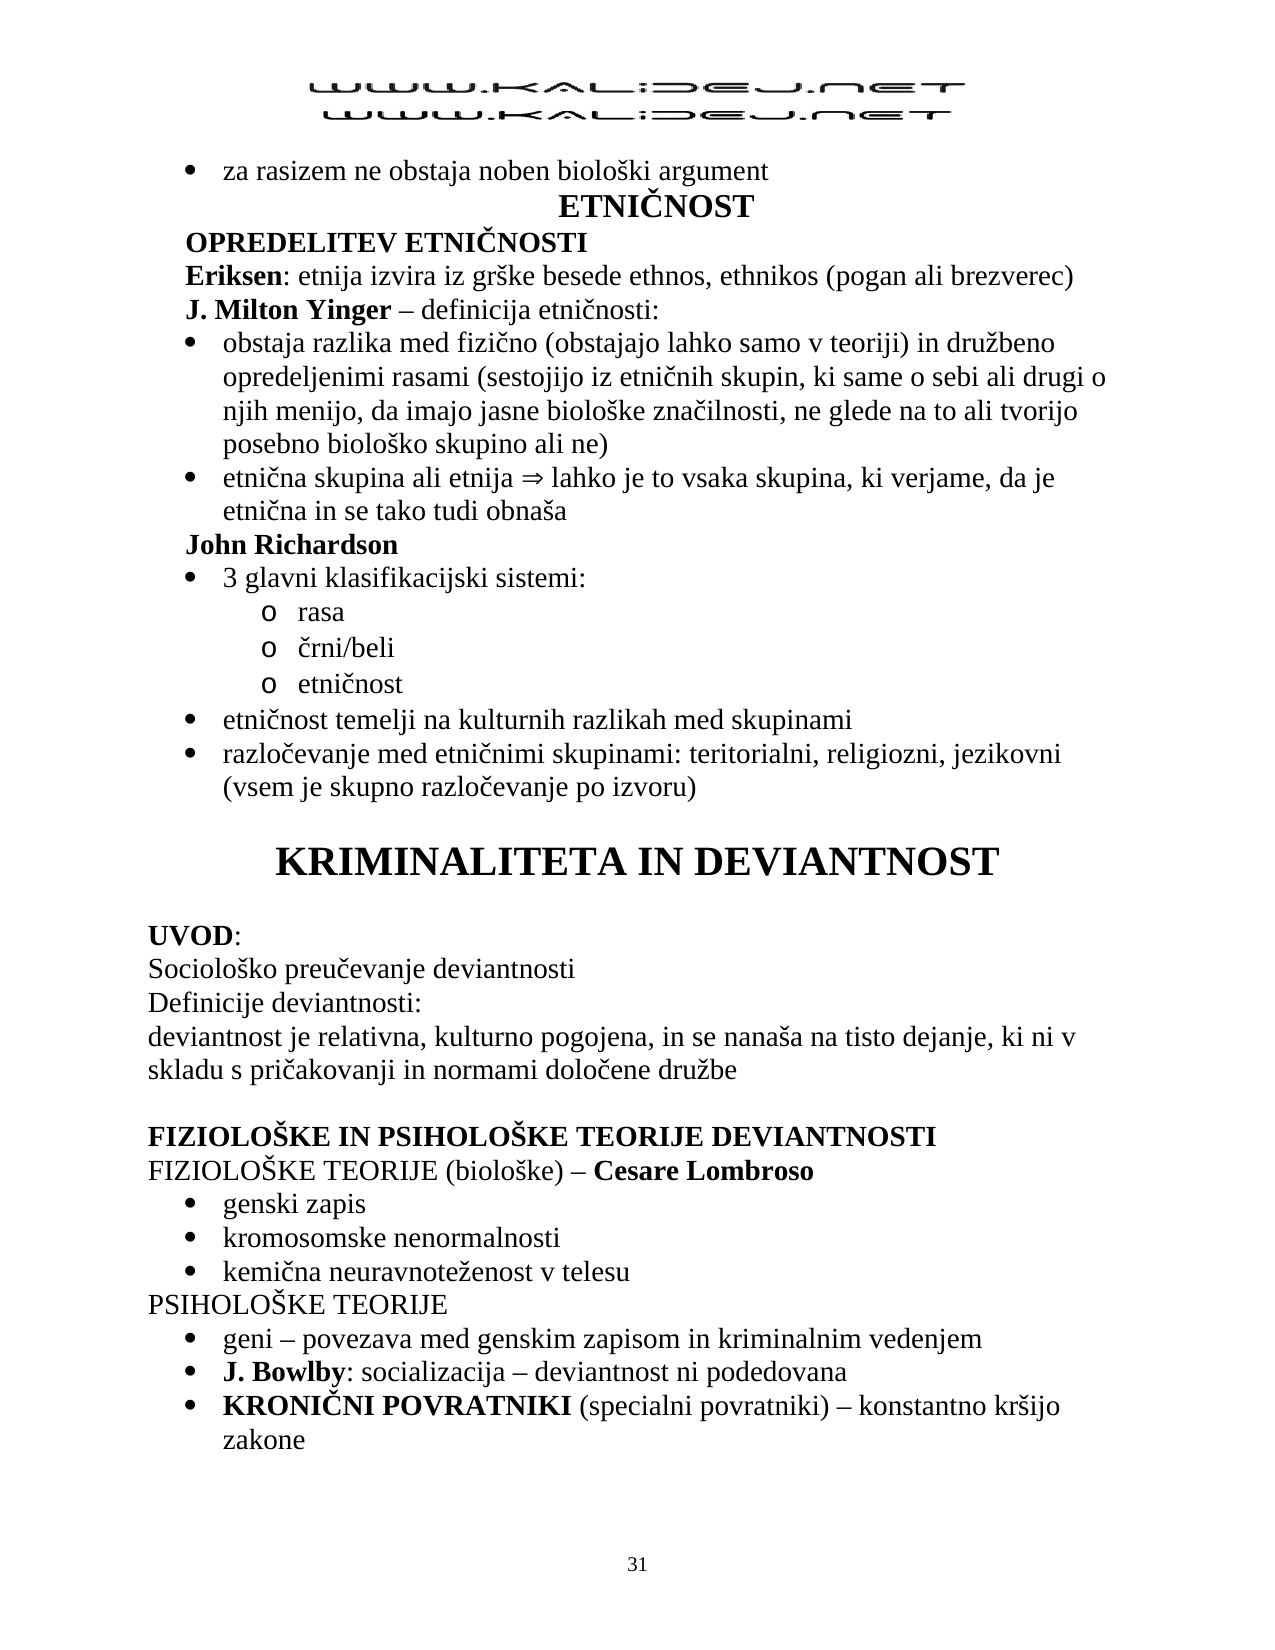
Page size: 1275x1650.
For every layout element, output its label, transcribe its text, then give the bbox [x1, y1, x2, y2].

list J. Bowlby: socializacija – deviantnost ni podedovana [185, 1354, 1127, 1388]
text Sociološko preučevanje deviantnosti [148, 952, 1127, 985]
picture [323, 111, 952, 120]
text J. Milton Yinger – definicija etničnosti: [185, 292, 1127, 326]
text PSIHOLOŠKE TEORIJE [148, 1287, 1127, 1321]
list etnična skupina ali etnija  lahko je to vsaka skupina, ki verjame, da je etnična in se tako tudi obnaša [185, 460, 1127, 527]
list črni/beli [260, 630, 1127, 666]
list 3 glavni klasifikacijski sistemi: [185, 561, 1127, 594]
text Definicije deviantnosti: [148, 985, 1127, 1019]
list etničnost [260, 666, 1127, 702]
text FIZIOLOŠKE TEORIJE (biološke) – Cesare Lombroso [148, 1153, 1127, 1186]
list za rasizem ne obstaja noben biološki argument [185, 153, 1127, 187]
list etničnost temelji na kulturnih razlikah med skupinami [185, 702, 1127, 736]
text John Richardson [185, 527, 1127, 561]
text OPREDELITEV ETNIČNOSTI [185, 225, 1127, 258]
text UVOD: [148, 918, 1127, 952]
text KRIMINALITETA IN DEVIANTNOST [148, 837, 1127, 884]
list kromosomske nenormalnosti [185, 1220, 1127, 1254]
text FIZIOLOŠKE IN PSIHOLOŠKE TEORIJE DEVIANTNOSTI [148, 1119, 1127, 1153]
picture [309, 82, 966, 93]
list obstaja razlika med fizično (obstajajo lahko samo v teoriji) in družbeno opredeljenimi rasami (sestojijo iz etničnih skupin, ki same o sebi ali drugi o njih menijo, da imajo jasne biološke značilnosti, ne glede na to ali tvorijo posebno biološko skupino ali ne) [185, 326, 1127, 460]
list genski zapis [185, 1186, 1127, 1220]
text deviantnost je relativna, kulturno pogojena, in se nanaša na tisto dejanje, ki ni v skladu s pričakovanji in normami določene družbe [148, 1019, 1127, 1086]
list razločevanje med etničnimi skupinami: teritorialni, religiozni, jezikovni (vsem je skupno razločevanje po izvoru) [185, 736, 1127, 803]
list KRONIČNI POVRATNIKI (specialni povratniki) – konstantno kršijo zakone [185, 1388, 1127, 1455]
text Eriksen: etnija izvira iz grške besede ethnos, ethnikos (pogan ali brezverec) [185, 258, 1127, 292]
list kemična neuravnoteženost v telesu [185, 1254, 1127, 1287]
text ETNIČNOST [185, 187, 1127, 225]
list rasa [260, 594, 1127, 630]
list geni – povezava med genskim zapisom in kriminalnim vedenjem [185, 1321, 1127, 1354]
